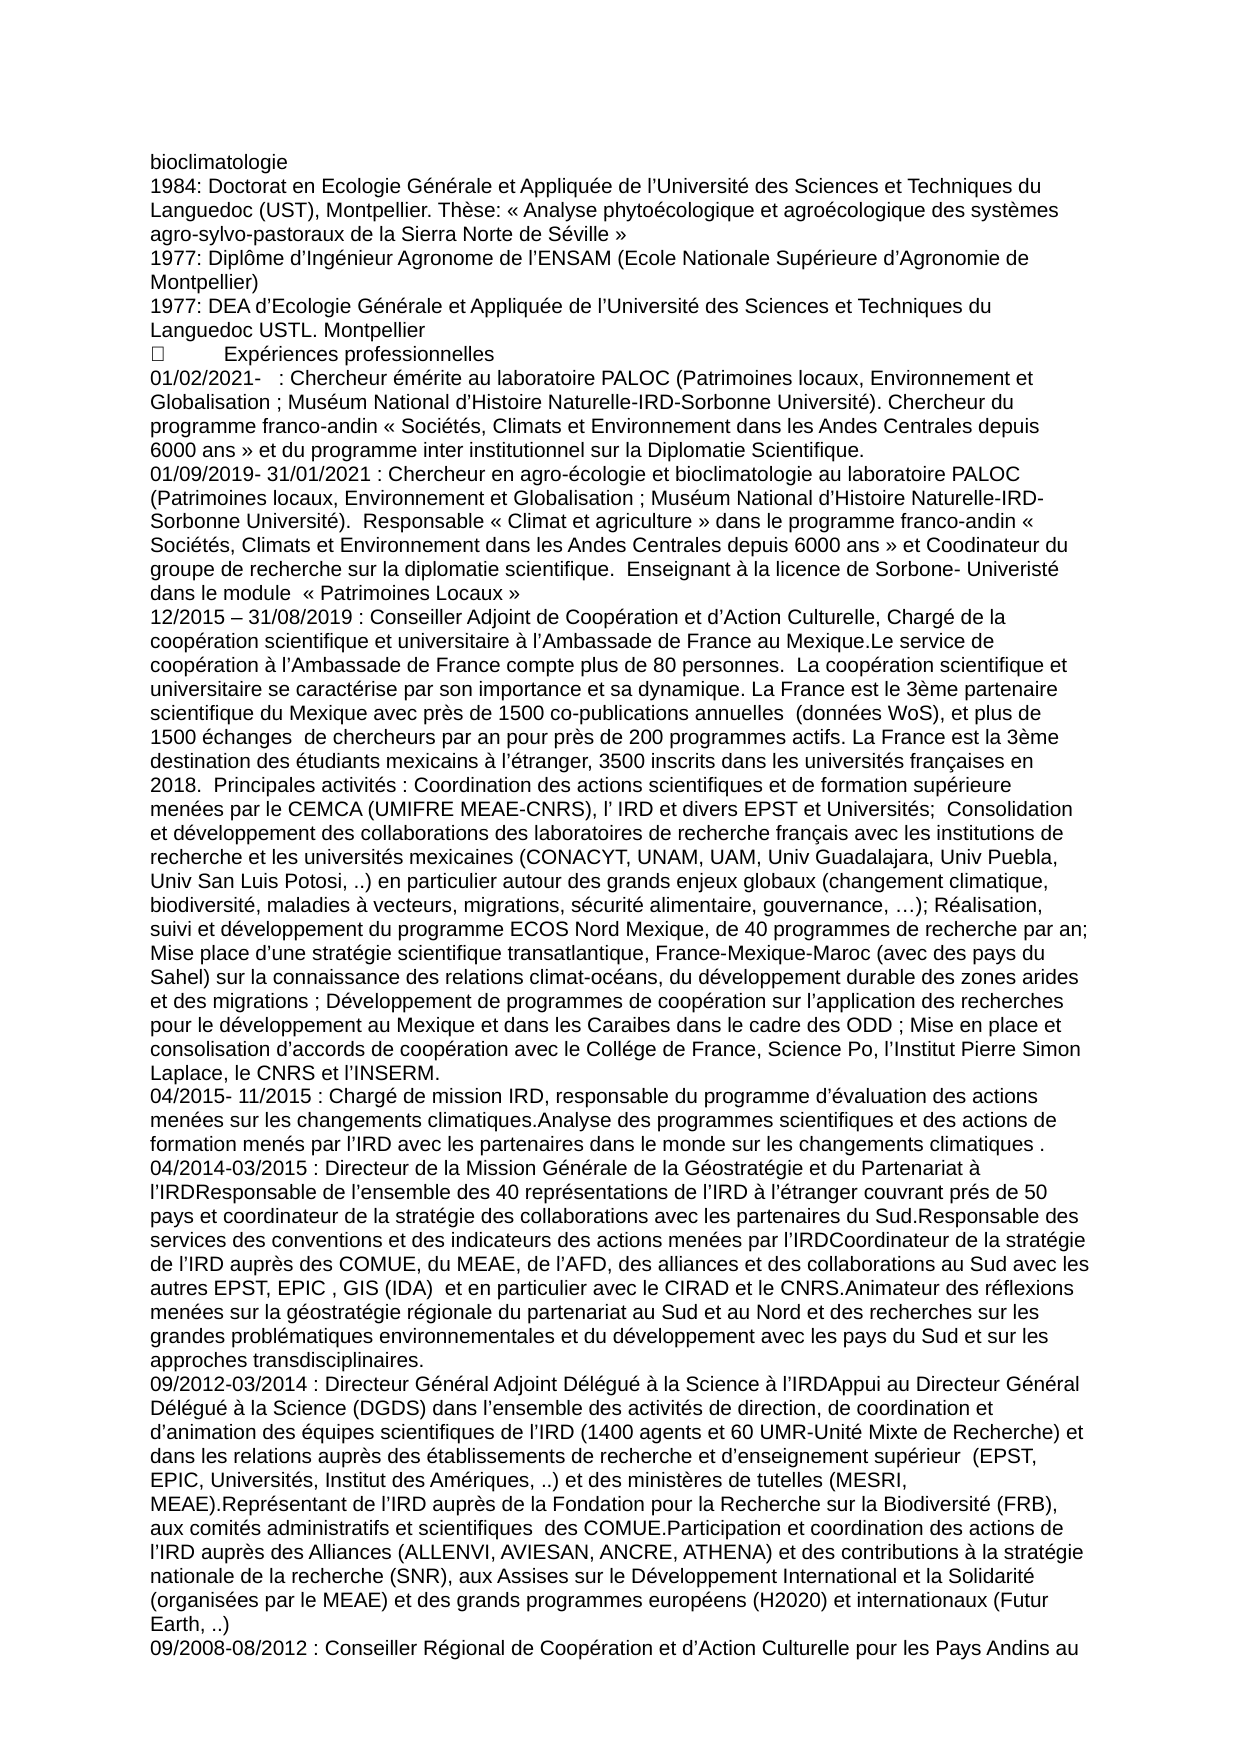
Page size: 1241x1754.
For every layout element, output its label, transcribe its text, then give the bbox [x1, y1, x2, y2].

text 04/2014-03/2015 : Directeur de la Mission Générale de la Géostratégie et du Partenariat à l’IRDResponsable de l’ensemble des 40 représentations de l’IRD à l’étranger couvrant prés de 50 pays et coordinateur de la stratégie des collaborations avec les partenaires du Sud.Responsable des services des conventions et des indicateurs des actions menées par l’IRDCoordinateur de la stratégie de l’IRD auprès des COMUE, du MEAE, de l’AFD, des alliances et des collaborations au Sud avec les autres EPST, EPIC , GIS (IDA) et en particulier avec le CIRAD et le CNRS.Animateur des réflexions menées sur la géostratégie régionale du partenariat au Sud et au Nord et des recherches sur les grandes problématiques environnementales et du développement avec les pays du Sud et sur les approches transdisciplinaires. [150, 1156, 1090, 1372]
text 12/2015 – 31/08/2019 : Conseiller Adjoint de Coopération et d’Action Culturelle, Chargé de la coopération scientifique et universitaire à l’Ambassade de France au Mexique.Le service de coopération à l’Ambassade de France compte plus de 80 personnes. La coopération scientifique et universitaire se caractérise par son importance et sa dynamique. La France est le 3ème partenaire scientifique du Mexique avec près de 1500 co-publications annuelles (données WoS), et plus de 1500 échanges de chercheurs par an pour près de 200 programmes actifs. La France est la 3ème destination des étudiants mexicains à l’étranger, 3500 inscrits dans les universités françaises en 2018. Principales activités : Coordination des actions scientifiques et de formation supérieure menées par le CEMCA (UMIFRE MEAE-CNRS), l’ IRD et divers EPST et Universités; Consolidation et développement des collaborations des laboratoires de recherche français avec les institutions de recherche et les universités mexicaines (CONACYT, UNAM, UAM, Univ Guadalajara, Univ Puebla, Univ San Luis Potosi, ..) en particulier autour des grands enjeux globaux (changement climatique, biodiversité, maladies à vecteurs, migrations, sécurité alimentaire, gouvernance, …); Réalisation, suivi et développement du programme ECOS Nord Mexique, de 40 programmes de recherche par an; Mise place d’une stratégie scientifique transatlantique, France-Mexique-Maroc (avec des pays du Sahel) sur la connaissance des relations climat-océans, du développement durable des zones arides et des migrations ; Développement de programmes de coopération sur l’application des recherches pour le développement au Mexique et dans les Caraibes dans le cadre des ODD ; Mise en place et consolisation d’accords de coopération avec le Collége de France, Science Po, l’Institut Pierre Simon Laplace, le CNRS et l’INSERM. [150, 605, 1090, 1084]
text 1984: Doctorat en Ecologie Générale et Appliquée de l’Université des Sciences et Techniques du Languedoc (UST), Montpellier. Thèse: « Analyse phytoécologique et agroécologique des systèmes agro-sylvo-pastoraux de la Sierra Norte de Séville » [150, 174, 1090, 246]
text  Expériences professionnelles [150, 342, 1090, 366]
text 04/2015- 11/2015 : Chargé de mission IRD, responsable du programme d’évaluation des actions menées sur les changements climatiques.Analyse des programmes scientifiques et des actions de formation menés par l’IRD avec les partenaires dans le monde sur les changements climatiques . [150, 1084, 1090, 1156]
text 1977: Diplôme d’Ingénieur Agronome de l’ENSAM (Ecole Nationale Supérieure d’Agronomie de Montpellier) [150, 246, 1090, 294]
text 09/2008-08/2012 : Conseiller Régional de Coopération et d’Action Culturelle pour les Pays Andins au [150, 1635, 1090, 1659]
text 09/2012-03/2014 : Directeur Général Adjoint Délégué à la Science à l’IRDAppui au Directeur Général Délégué à la Science (DGDS) dans l’ensemble des activités de direction, de coordination et d’animation des équipes scientifiques de l’IRD (1400 agents et 60 UMR-Unité Mixte de Recherche) et dans les relations auprès des établissements de recherche et d’enseignement supérieur (EPST, EPIC, Universités, Institut des Amériques, ..) et des ministères de tutelles (MESRI, MEAE).Représentant de l’IRD auprès de la Fondation pour la Recherche sur la Biodiversité (FRB), aux comités administratifs et scientifiques des COMUE.Participation et coordination des actions de l’IRD auprès des Alliances (ALLENVI, AVIESAN, ANCRE, ATHENA) et des contributions à la stratégie nationale de la recherche (SNR), aux Assises sur le Développement International et la Solidarité (organisées par le MEAE) et des grands programmes européens (H2020) et internationaux (Futur Earth, ..) [150, 1372, 1090, 1635]
text bioclimatologie [150, 150, 1090, 174]
text 1977: DEA d’Ecologie Générale et Appliquée de l’Université des Sciences et Techniques du Languedoc USTL. Montpellier [150, 294, 1090, 342]
text 01/09/2019- 31/01/2021 : Chercheur en agro-écologie et bioclimatologie au laboratoire PALOC (Patrimoines locaux, Environnement et Globalisation ; Muséum National d’Histoire Naturelle-IRD-Sorbonne Université). Responsable « Climat et agriculture » dans le programme franco-andin « Sociétés, Climats et Environnement dans les Andes Centrales depuis 6000 ans » et Coodinateur du groupe de recherche sur la diplomatie scientifique. Enseignant à la licence de Sorbone- Univeristé dans le module « Patrimoines Locaux » [150, 461, 1090, 605]
text 01/02/2021- : Chercheur émérite au laboratoire PALOC (Patrimoines locaux, Environnement et Globalisation ; Muséum National d’Histoire Naturelle-IRD-Sorbonne Université). Chercheur du programme franco-andin « Sociétés, Climats et Environnement dans les Andes Centrales depuis 6000 ans » et du programme inter institutionnel sur la Diplomatie Scientifique. [150, 366, 1090, 461]
